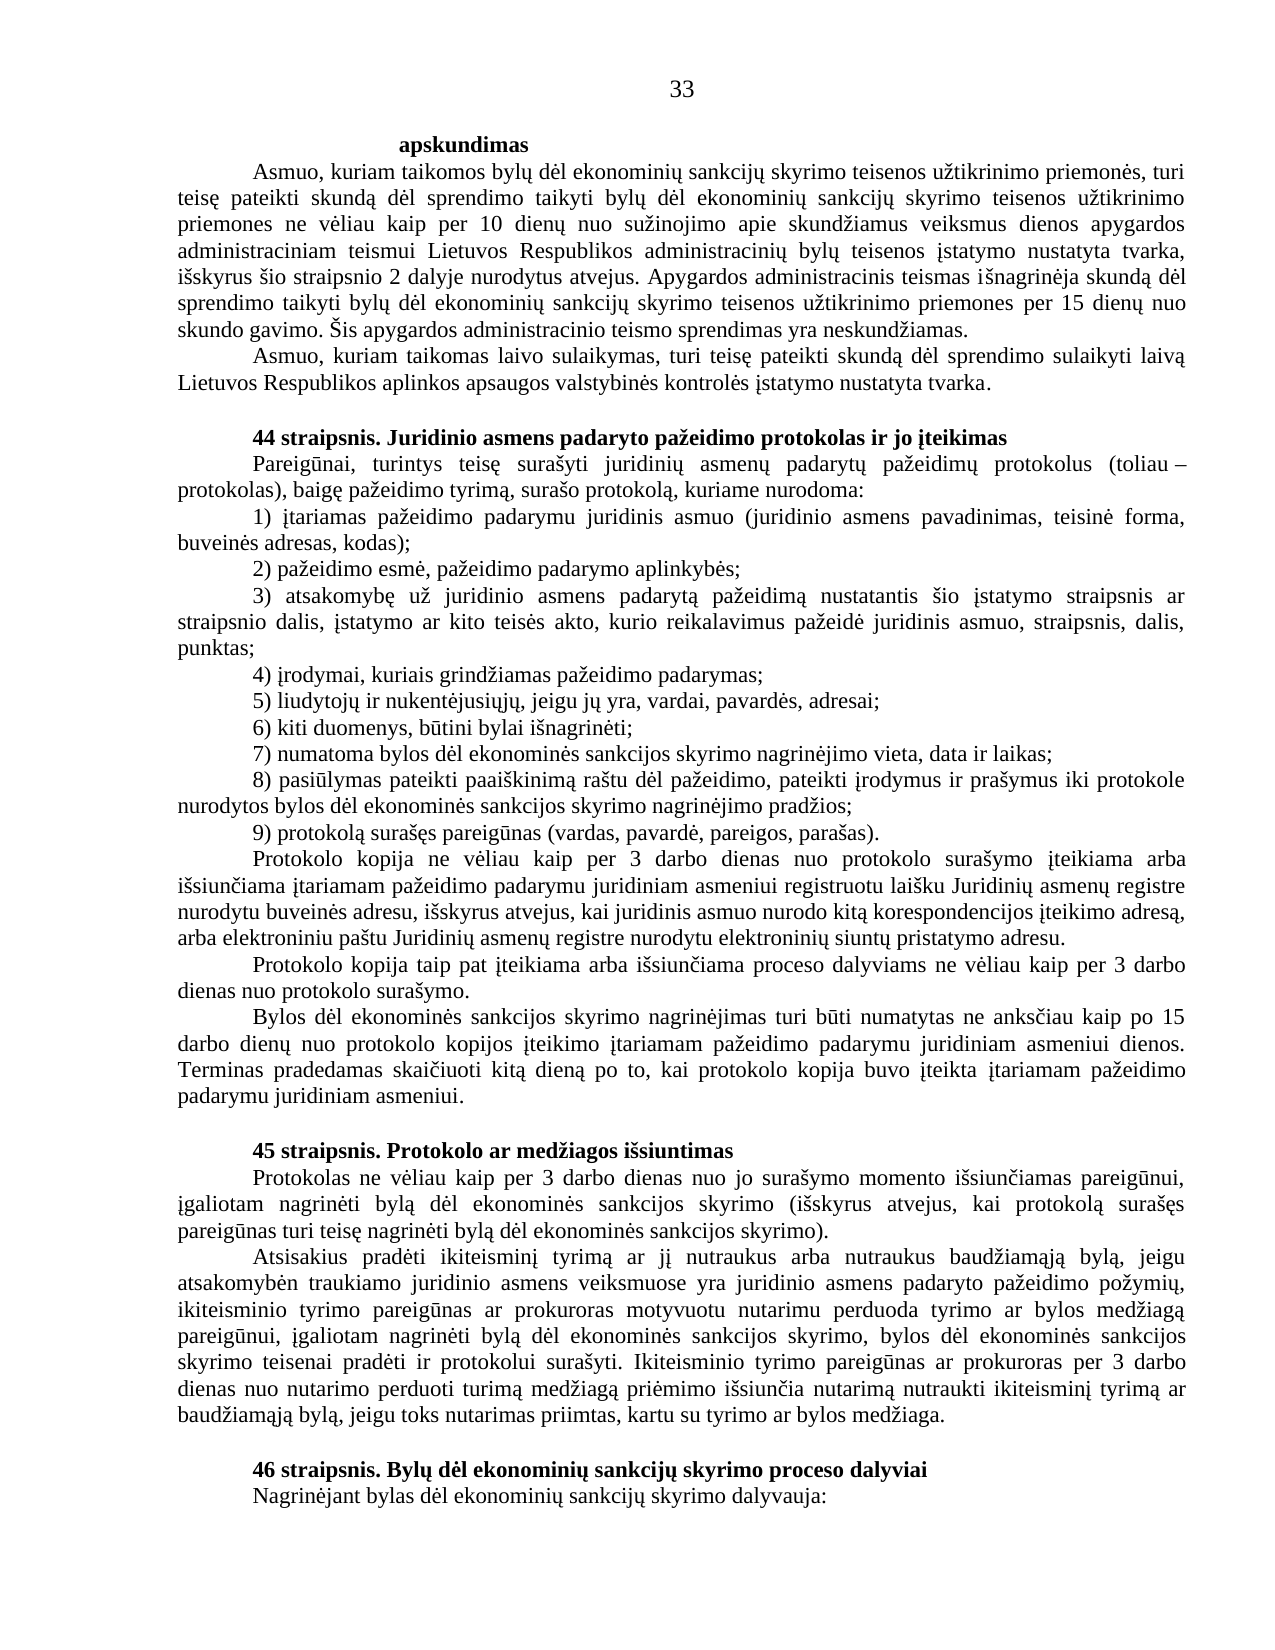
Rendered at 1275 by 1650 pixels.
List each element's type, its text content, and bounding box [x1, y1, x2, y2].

text 45 straipsnis. Protokolo ar medžiagos išsiuntimas [177, 1138, 1186, 1164]
text 5) liudytojų ir nukentėjusiųjų, jeigu jų yra, vardai, pavardės, adresai; [177, 687, 1186, 713]
text 2) pažeidimo esmė, pažeidimo padarymo aplinkybės; [177, 555, 1186, 582]
text 3) atsakomybę už juridinio asmens padarytą pažeidimą nustatantis šio įstatymo straipsnis ar straipsnio dalis, įstatymo ar kito teisės akto, kurio reikalavimus pažeidė juridinis asmuo, straipsnis, dalis, punktas; [177, 582, 1186, 661]
text 8) pasiūlymas pateikti paaiškinimą raštu dėl pažeidimo, pateikti įrodymus ir prašymus iki protokole nurodytos bylos dėl ekonominės sankcijos skyrimo nagrinėjimo pradžios; [177, 766, 1186, 819]
text Protokolo kopija ne vėliau kaip per 3 darbo dienas nuo protokolo surašymo įteikiama arba išsiunčiama įtariamam pažeidimo padarymu juridiniam asmeniui registruotu laišku Juridinių asmenų registre nurodytu buveinės adresu, išskyrus atvejus, kai juridinis asmuo nurodo kitą korespondencijos įteikimo adresą, arba elektroniniu paštu Juridinių asmenų registre nurodytu elektroninių siuntų pristatymo adresu. [177, 845, 1186, 951]
text Asmuo, kuriam taikomas laivo sulaikymas, turi teisę pateikti skundą dėl sprendimo sulaikyti laivą Lietuvos Respublikos aplinkos apsaugos valstybinės kontrolės įstatymo nustatyta tvarka. [177, 342, 1186, 395]
text Protokolas ne vėliau kaip per 3 darbo dienas nuo jo surašymo momento išsiunčiamas pareigūnui, įgaliotam nagrinėti bylą dėl ekonominės sankcijos skyrimo (išskyrus atvejus, kai protokolą surašęs pareigūnas turi teisę nagrinėti bylą dėl ekonominės sankcijos skyrimo). [177, 1164, 1186, 1243]
text Atsisakius pradėti ikiteisminį tyrimą ar jį nutraukus arba nutraukus baudžiamąją bylą, jeigu atsakomybėn traukiamo juridinio asmens veiksmuose yra juridinio asmens padaryto pažeidimo požymių, ikiteisminio tyrimo pareigūnas ar prokuroras motyvuotu nutarimu perduoda tyrimo ar bylos medžiagą pareigūnui, įgaliotam nagrinėti bylą dėl ekonominės sankcijos skyrimo, bylos dėl ekonominės sankcijos skyrimo teisenai pradėti ir protokolui surašyti. Ikiteisminio tyrimo pareigūnas ar prokuroras per 3 darbo dienas nuo nutarimo perduoti turimą medžiagą priėmimo išsiunčia nutarimą nutraukti ikiteisminį tyrimą ar baudžiamąją bylą, jeigu toks nutarimas priimtas, kartu su tyrimo ar bylos medžiaga. [177, 1243, 1186, 1427]
text Nagrinėjant bylas dėl ekonominių sankcijų skyrimo dalyvauja: [177, 1483, 1186, 1509]
text 9) protokolą surašęs pareigūnas (vardas, pavardė, pareigos, parašas). [177, 819, 1186, 845]
text 7) numatoma bylos dėl ekonominės sankcijos skyrimo nagrinėjimo vieta, data ir laikas; [177, 740, 1186, 766]
text apskundimas [252, 131, 1186, 158]
text Protokolo kopija taip pat įteikiama arba išsiunčiama proceso dalyviams ne vėliau kaip per 3 darbo dienas nuo protokolo surašymo. [177, 951, 1186, 1003]
text 44 straipsnis. Juridinio asmens padaryto pažeidimo protokolas ir jo įteikimas [177, 424, 1186, 450]
text Pareigūnai, turintys teisę surašyti juridinių asmenų padarytų pažeidimų protokolus (toliau – protokolas), baigę pažeidimo tyrimą, surašo protokolą, kuriame nurodoma: [177, 450, 1186, 503]
text Bylos dėl ekonominės sankcijos skyrimo nagrinėjimas turi būti numatytas ne anksčiau kaip po 15 darbo dienų nuo protokolo kopijos įteikimo įtariamam pažeidimo padarymu juridiniam asmeniui dienos. Terminas pradedamas skaičiuoti kitą dieną po to, kai protokolo kopija buvo įteikta įtariamam pažeidimo padarymu juridiniam asmeniui. [177, 1003, 1186, 1109]
text 4) įrodymai, kuriais grindžiamas pažeidimo padarymas; [177, 661, 1186, 687]
text 6) kiti duomenys, būtini bylai išnagrinėti; [177, 713, 1186, 740]
text Asmuo, kuriam taikomos bylų dėl ekonominių sankcijų skyrimo teisenos užtikrinimo priemonės, turi teisę pateikti skundą dėl sprendimo taikyti bylų dėl ekonominių sankcijų skyrimo teisenos užtikrinimo priemones ne vėliau kaip per 10 dienų nuo sužinojimo apie skundžiamus veiksmus dienos apygardos administraciniam teismui Lietuvos Respublikos administracinių bylų teisenos įstatymo nustatyta tvarka, išskyrus šio straipsnio 2 dalyje nurodytus atvejus. Apygardos administracinis teismas išnagrinėja skundą dėl sprendimo taikyti bylų dėl ekonominių sankcijų skyrimo teisenos užtikrinimo priemones per 15 dienų nuo skundo gavimo. Šis apygardos administracinio teismo sprendimas yra neskundžiamas. [177, 158, 1186, 342]
text 1) įtariamas pažeidimo padarymu juridinis asmuo (juridinio asmens pavadinimas, teisinė forma, buveinės adresas, kodas); [177, 503, 1186, 555]
text 46 straipsnis. Bylų dėl ekonominių sankcijų skyrimo proceso dalyviai [177, 1456, 1186, 1483]
